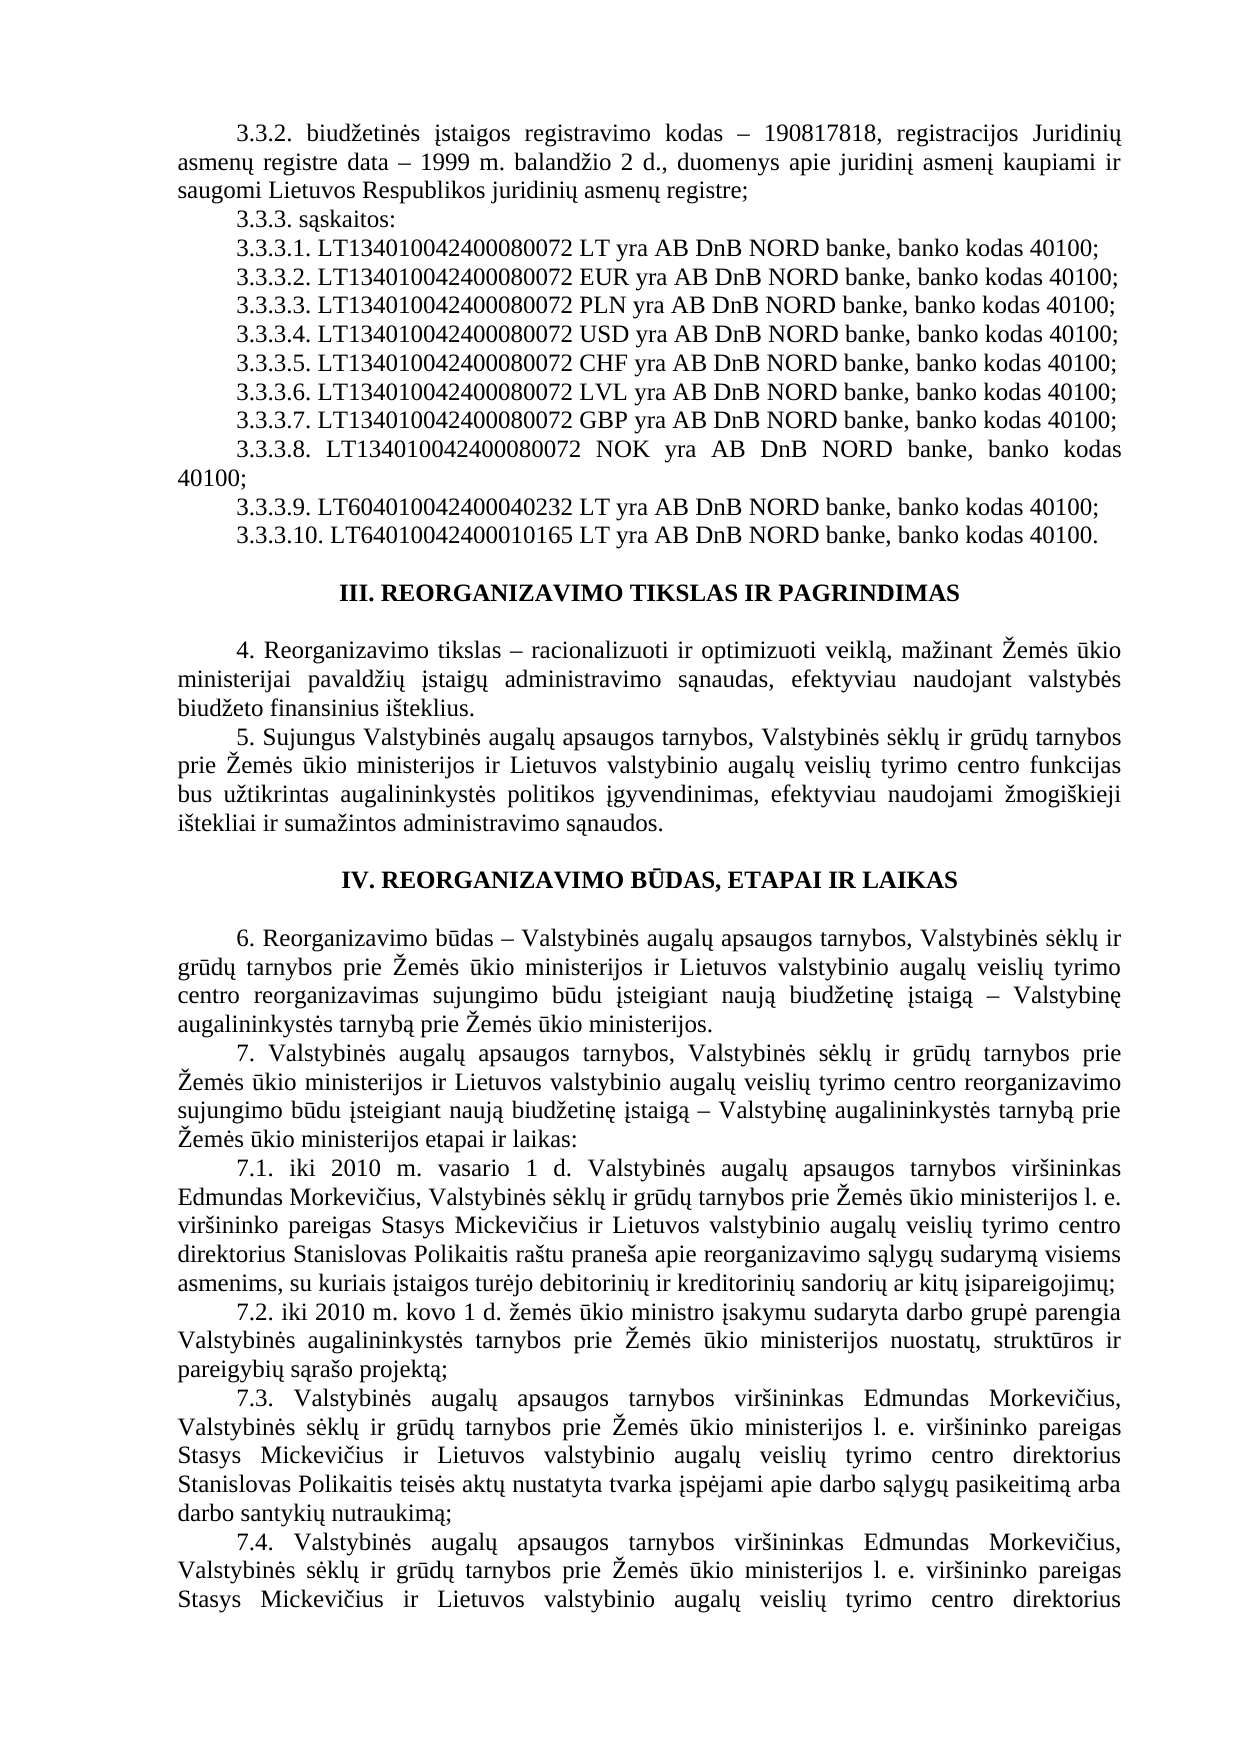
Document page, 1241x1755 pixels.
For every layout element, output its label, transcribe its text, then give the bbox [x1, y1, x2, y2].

text 3.3.3.5. LT134010042400080072 CHF yra AB DnB NORD banke, banko kodas 40100; [177, 348, 1122, 377]
text 7.2. iki 2010 m. kovo 1 d. žemės ūkio ministro įsakymu sudaryta darbo grupė parengia Valstybinės augalininkystės tarnybos prie Žemės ūkio ministerijos nuostatų, struktūros ir pareigybių sąrašo projektą; [177, 1297, 1122, 1383]
text 3.3.3.4. LT134010042400080072 USD yra AB DnB NORD banke, banko kodas 40100; [177, 319, 1122, 348]
text 3.3.3.6. LT134010042400080072 LVL yra AB DnB NORD banke, banko kodas 40100; [177, 377, 1122, 406]
text 3.3.3.8. LT134010042400080072 NOK yra AB DnB NORD banke, banko kodas 40100; [177, 434, 1122, 492]
text 7.4. Valstybinės augalų apsaugos tarnybos viršininkas Edmundas Morkevičius, Valstybinės sėklų ir grūdų tarnybos prie Žemės ūkio ministerijos l. e. viršininko pareigas Stasys Mickevičius ir Lietuvos valstybinio augalų veislių tyrimo centro direktorius [177, 1527, 1122, 1613]
text III. REORGANIZAVIMO TIKSLAS IR PAGRINDIMAS [177, 578, 1122, 607]
text 7.3. Valstybinės augalų apsaugos tarnybos viršininkas Edmundas Morkevičius, Valstybinės sėklų ir grūdų tarnybos prie Žemės ūkio ministerijos l. e. viršininko pareigas Stasys Mickevičius ir Lietuvos valstybinio augalų veislių tyrimo centro direktorius Stanislovas Polikaitis teisės aktų nustatyta tvarka įspėjami apie darbo sąlygų pasikeitimą arba darbo santykių nutraukimą; [177, 1383, 1122, 1527]
text 4. Reorganizavimo tikslas – racionalizuoti ir optimizuoti veiklą, mažinant Žemės ūkio ministerijai pavaldžių įstaigų administravimo sąnaudas, efektyviau naudojant valstybės biudžeto finansinius išteklius. [177, 636, 1122, 722]
text 3.3.3.7. LT134010042400080072 GBP yra AB DnB NORD banke, banko kodas 40100; [177, 406, 1122, 434]
text 3.3.2. biudžetinės įstaigos registravimo kodas – 190817818, registracijos Juridinių asmenų registre data – 1999 m. balandžio 2 d., duomenys apie juridinį asmenį kaupiami ir saugomi Lietuvos Respublikos juridinių asmenų registre; [177, 118, 1122, 204]
text 6. Reorganizavimo būdas – Valstybinės augalų apsaugos tarnybos, Valstybinės sėklų ir grūdų tarnybos prie Žemės ūkio ministerijos ir Lietuvos valstybinio augalų veislių tyrimo centro reorganizavimas sujungimo būdu įsteigiant naują biudžetinę įstaigą – Valstybinę augalininkystės tarnybą prie Žemės ūkio ministerijos. [177, 923, 1122, 1038]
text 7.1. iki 2010 m. vasario 1 d. Valstybinės augalų apsaugos tarnybos viršininkas Edmundas Morkevičius, Valstybinės sėklų ir grūdų tarnybos prie Žemės ūkio ministerijos l. e. viršininko pareigas Stasys Mickevičius ir Lietuvos valstybinio augalų veislių tyrimo centro direktorius Stanislovas Polikaitis raštu praneša apie reorganizavimo sąlygų sudarymą visiems asmenims, su kuriais įstaigos turėjo debitorinių ir kreditorinių sandorių ar kitų įsipareigojimų; [177, 1153, 1122, 1297]
text IV. REORGANIZAVIMO BŪDAS, ETAPAI IR LAIKAS [177, 866, 1122, 894]
text 3.3.3.1. LT134010042400080072 LT yra AB DnB NORD banke, banko kodas 40100; [177, 233, 1122, 262]
text 3.3.3. sąskaitos: [177, 204, 1122, 233]
text 7. Valstybinės augalų apsaugos tarnybos, Valstybinės sėklų ir grūdų tarnybos prie Žemės ūkio ministerijos ir Lietuvos valstybinio augalų veislių tyrimo centro reorganizavimo sujungimo būdu įsteigiant naują biudžetinę įstaigą – Valstybinę augalininkystės tarnybą prie Žemės ūkio ministerijos etapai ir laikas: [177, 1038, 1122, 1153]
text 3.3.3.2. LT134010042400080072 EUR yra AB DnB NORD banke, banko kodas 40100; [177, 262, 1122, 291]
text 5. Sujungus Valstybinės augalų apsaugos tarnybos, Valstybinės sėklų ir grūdų tarnybos prie Žemės ūkio ministerijos ir Lietuvos valstybinio augalų veislių tyrimo centro funkcijas bus užtikrintas augalininkystės politikos įgyvendinimas, efektyviau naudojami žmogiškieji ištekliai ir sumažintos administravimo sąnaudos. [177, 722, 1122, 837]
text 3.3.3.10. LT64010042400010165 LT yra AB DnB NORD banke, banko kodas 40100. [177, 521, 1122, 549]
text 3.3.3.3. LT134010042400080072 PLN yra AB DnB NORD banke, banko kodas 40100; [177, 291, 1122, 319]
text 3.3.3.9. LT604010042400040232 LT yra AB DnB NORD banke, banko kodas 40100; [177, 492, 1122, 521]
